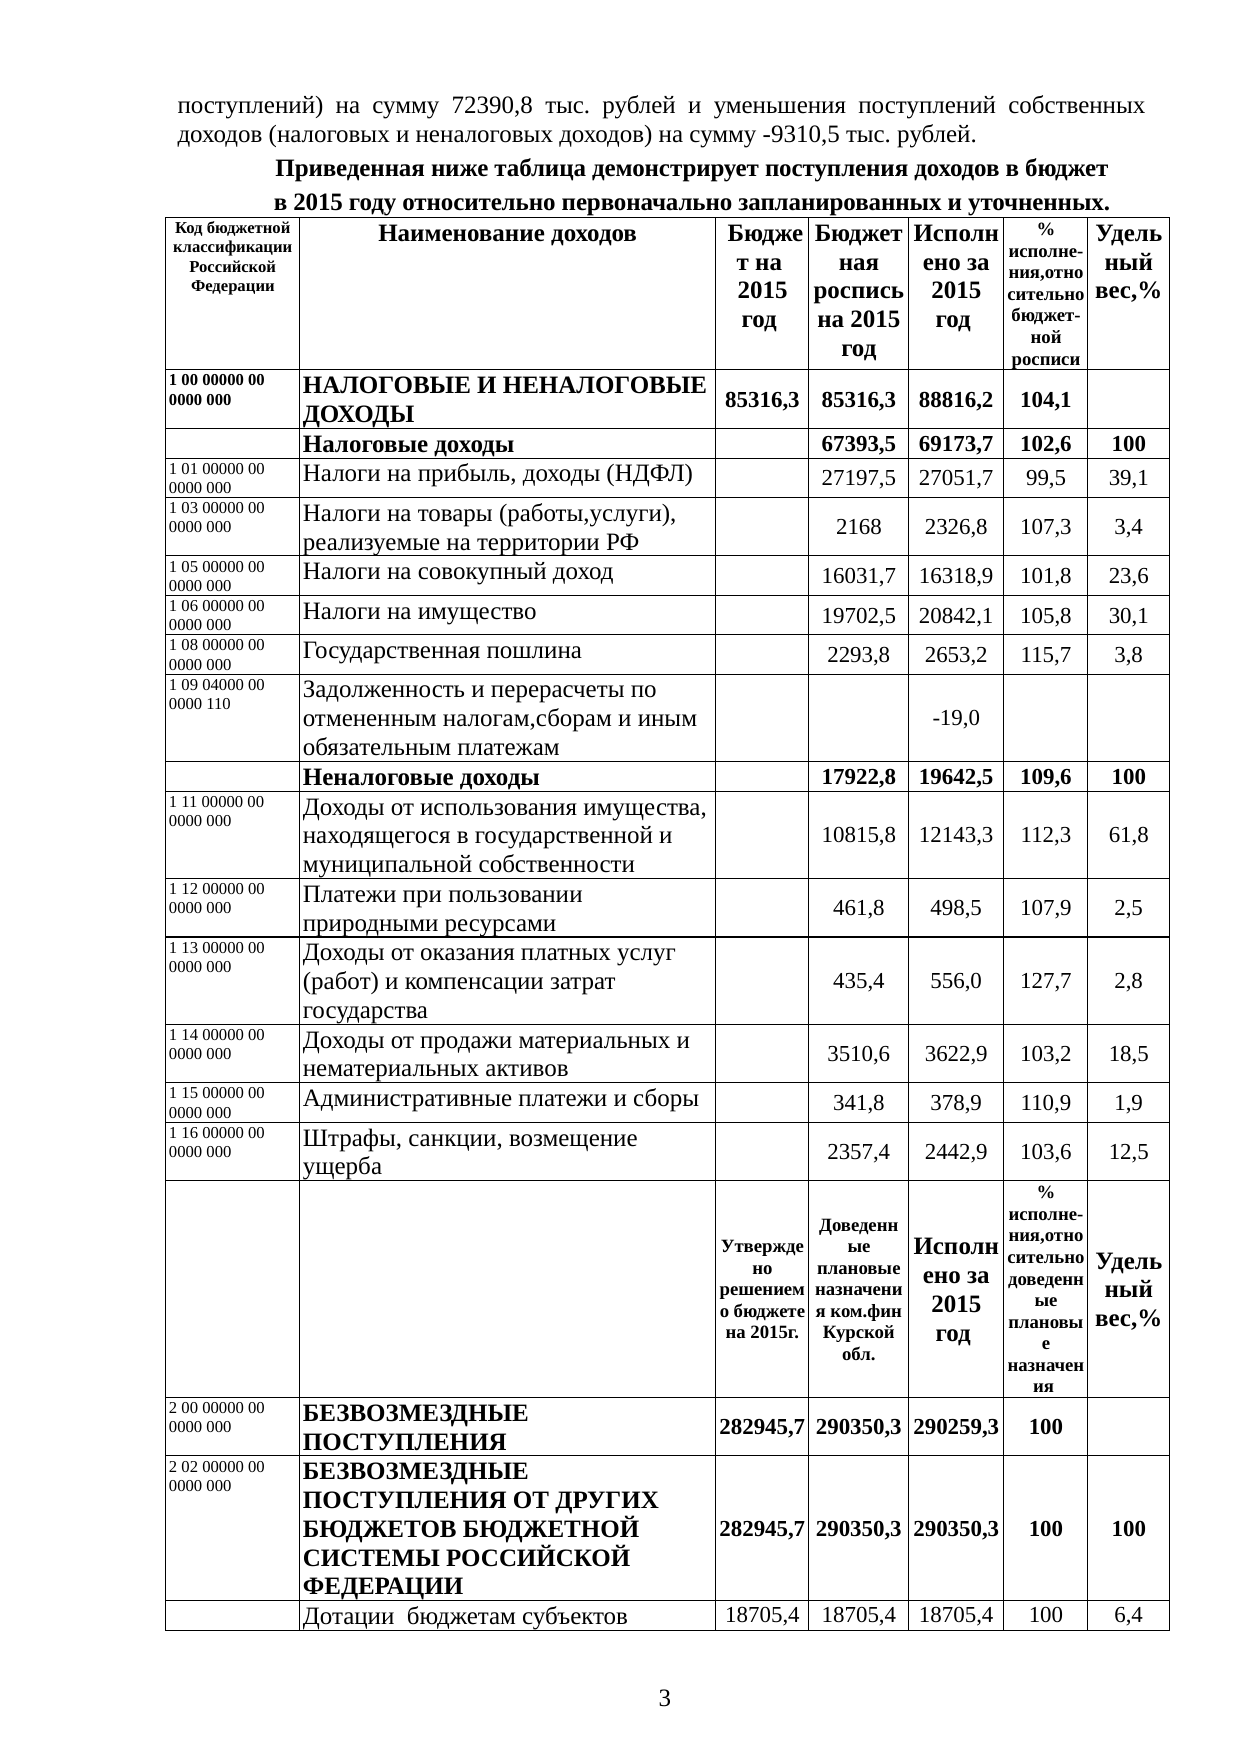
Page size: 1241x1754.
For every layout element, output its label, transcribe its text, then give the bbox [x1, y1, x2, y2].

table_header Код бюджетной классификации Российской Федерации [166, 218, 299, 369]
table_header Бюджет на 2015 год [716, 218, 808, 369]
table_cell 2357,4 [809, 1123, 908, 1180]
table_cell 3,8 [1088, 635, 1169, 673]
table_cell Утверждено решением о бюджете на 2015г. [716, 1181, 808, 1397]
table_cell 3510,6 [809, 1025, 908, 1082]
table_cell 18705,4 [809, 1601, 908, 1630]
table_cell [716, 596, 808, 634]
table_cell 1 12 00000 00 0000 000 [166, 879, 299, 936]
table_cell 102,6 [1004, 429, 1087, 457]
table_cell [300, 1181, 715, 1397]
table_cell 290350,3 [809, 1456, 908, 1600]
table_cell 12143,3 [909, 792, 1003, 878]
table_cell 27197,5 [809, 459, 908, 497]
table_cell 61,8 [1088, 792, 1169, 878]
table_cell 290350,3 [809, 1398, 908, 1455]
table_cell 378,9 [909, 1083, 1003, 1122]
table_cell 100 [1004, 1398, 1087, 1455]
table_cell [166, 762, 299, 791]
table_cell 341,8 [809, 1083, 908, 1122]
table_cell [1088, 1398, 1169, 1455]
table_cell 69173,7 [909, 429, 1003, 457]
table_cell БЕЗВОЗМЕЗДНЫЕ ПОСТУПЛЕНИЯ [300, 1398, 715, 1455]
table_cell 107,9 [1004, 879, 1087, 936]
table_cell 1 00 00000 00 0000 000 [166, 370, 299, 428]
table_cell 16318,9 [909, 556, 1003, 595]
table_cell 16031,7 [809, 556, 908, 595]
table_cell 104,1 [1004, 370, 1087, 428]
table_cell 101,8 [1004, 556, 1087, 595]
table_cell [166, 1601, 299, 1630]
table_cell [716, 792, 808, 878]
table_cell Доведенные плановые назначения ком.фин Курской обл. [809, 1181, 908, 1397]
table_cell [1004, 675, 1087, 761]
table_cell 115,7 [1004, 635, 1087, 673]
table_cell Налоги на совокупный доход [300, 556, 715, 595]
table_cell 2 02 00000 00 0000 000 [166, 1456, 299, 1600]
table_cell 498,5 [909, 879, 1003, 936]
table_cell 2442,9 [909, 1123, 1003, 1180]
table_cell [716, 459, 808, 497]
table_cell Удельный вес,% [1088, 1181, 1169, 1397]
table_cell [809, 675, 908, 761]
table_cell 18705,4 [909, 1601, 1003, 1630]
table_cell [716, 938, 808, 1024]
table_cell 1 03 00000 00 0000 000 [166, 498, 299, 555]
table_cell 1 06 00000 00 0000 000 [166, 596, 299, 634]
table_cell 10815,8 [809, 792, 908, 878]
table_cell [716, 879, 808, 936]
table_cell 2326,8 [909, 498, 1003, 555]
table_cell 18,5 [1088, 1025, 1169, 1082]
table_cell 39,1 [1088, 459, 1169, 497]
table_cell 100 [1004, 1456, 1087, 1600]
table_cell 1 14 00000 00 0000 000 [166, 1025, 299, 1082]
table_cell 100 [1088, 1456, 1169, 1600]
table_cell [166, 429, 299, 457]
table_cell 110,9 [1004, 1083, 1087, 1122]
table_cell 112,3 [1004, 792, 1087, 878]
table_cell 27051,7 [909, 459, 1003, 497]
table_cell 1,9 [1088, 1083, 1169, 1122]
table_cell 1 08 00000 00 0000 000 [166, 635, 299, 673]
table_cell 103,2 [1004, 1025, 1087, 1082]
table_cell 2293,8 [809, 635, 908, 673]
text поступлений) на сумму 72390,8 тыс. рублей и уменьшения поступлений собственных доходов (налоговых и неналоговых доходов) на сумму -9310,5 тыс. рублей. [177, 91, 1147, 148]
table_cell [716, 635, 808, 673]
table_cell Задолженность и перерасчеты по отмененным налогам,сборам и иным обязательным платежам [300, 675, 715, 761]
table_cell 282945,7 [716, 1456, 808, 1600]
table_cell Налоги на прибыль, доходы (НДФЛ) [300, 459, 715, 497]
table_cell Государственная пошлина [300, 635, 715, 673]
table_cell Исполнено за 2015 год [909, 1181, 1003, 1397]
table_cell 18705,4 [716, 1601, 808, 1630]
table_header Удельный вес,% [1088, 218, 1169, 369]
table_cell 2653,2 [909, 635, 1003, 673]
table_cell [166, 1181, 299, 1397]
table_cell 20842,1 [909, 596, 1003, 634]
table_cell 105,8 [1004, 596, 1087, 634]
table_cell 85316,3 [809, 370, 908, 428]
table_cell 19702,5 [809, 596, 908, 634]
table_cell 290350,3 [909, 1456, 1003, 1600]
text в 2015 году относительно первоначально запланированных и уточненных. [177, 183, 1152, 217]
table_cell 461,8 [809, 879, 908, 936]
table_cell [716, 1025, 808, 1082]
table_cell [716, 675, 808, 761]
table_cell [716, 498, 808, 555]
table_cell 12,5 [1088, 1123, 1169, 1180]
table_cell 282945,7 [716, 1398, 808, 1455]
table_cell 100 [1088, 429, 1169, 457]
table_cell 1 13 00000 00 0000 000 [166, 938, 299, 1024]
table_cell 23,6 [1088, 556, 1169, 595]
table_cell 435,4 [809, 938, 908, 1024]
table_cell 2,8 [1088, 938, 1169, 1024]
table_header Наименование доходов [300, 218, 715, 369]
table_cell 6,4 [1088, 1601, 1169, 1630]
table_cell Доходы от оказания платных услуг (работ) и компенсации затрат государства [300, 938, 715, 1024]
table_cell 1 05 00000 00 0000 000 [166, 556, 299, 595]
table_cell 17922,8 [809, 762, 908, 791]
table_cell 2,5 [1088, 879, 1169, 936]
table_cell [1088, 675, 1169, 761]
table_cell 100 [1004, 1601, 1087, 1630]
table_cell Доходы от продажи материальных и нематериальных активов [300, 1025, 715, 1082]
table_cell Дотации бюджетам субъектов [300, 1601, 715, 1630]
table_cell 127,7 [1004, 938, 1087, 1024]
table_cell 2 00 00000 00 0000 000 [166, 1398, 299, 1455]
text Приведенная ниже таблица демонстрирует поступления доходов в бюджет [177, 149, 1152, 183]
table_cell 1 01 00000 00 0000 000 [166, 459, 299, 497]
table_cell 67393,5 [809, 429, 908, 457]
table_cell Налоговые доходы [300, 429, 715, 457]
table_cell 3,4 [1088, 498, 1169, 555]
table_cell НАЛОГОВЫЕ И НЕНАЛОГОВЫЕ ДОХОДЫ [300, 370, 715, 428]
table_cell 19642,5 [909, 762, 1003, 791]
table_header Бюджетная роспись на 2015 год [809, 218, 908, 369]
table_cell % исполне-ния,относительно доведенные плановые назначения [1004, 1181, 1087, 1397]
table_cell Налоги на товары (работы,услуги), реализуемые на территории РФ [300, 498, 715, 555]
table_cell [716, 429, 808, 457]
table_header Исполнено за 2015 год [909, 218, 1003, 369]
table_cell 30,1 [1088, 596, 1169, 634]
table_cell 99,5 [1004, 459, 1087, 497]
table_cell 1 16 00000 00 0000 000 [166, 1123, 299, 1180]
table_header % исполне-ния,относительно бюджет-ной росписи [1004, 218, 1087, 369]
table_cell 1 11 00000 00 0000 000 [166, 792, 299, 878]
table_cell [716, 1083, 808, 1122]
table_cell Неналоговые доходы [300, 762, 715, 791]
table_cell Налоги на имущество [300, 596, 715, 634]
table_cell Штрафы, санкции, возмещение ущерба [300, 1123, 715, 1180]
table_cell 3622,9 [909, 1025, 1003, 1082]
table_cell -19,0 [909, 675, 1003, 761]
table_cell 88816,2 [909, 370, 1003, 428]
table_cell 1 15 00000 00 0000 000 [166, 1083, 299, 1122]
table_cell [716, 1123, 808, 1180]
table_cell 2168 [809, 498, 908, 555]
table_cell БЕЗВОЗМЕЗДНЫЕ ПОСТУПЛЕНИЯ ОТ ДРУГИХ БЮДЖЕТОВ БЮДЖЕТНОЙ СИСТЕМЫ РОССИЙСКОЙ ФЕДЕРАЦИИ [300, 1456, 715, 1600]
table_cell 107,3 [1004, 498, 1087, 555]
table_cell [716, 762, 808, 791]
table_cell [1088, 370, 1169, 428]
table_cell 109,6 [1004, 762, 1087, 791]
table_cell 100 [1088, 762, 1169, 791]
table_cell [716, 556, 808, 595]
table_cell 103,6 [1004, 1123, 1087, 1180]
table_cell Административные платежи и сборы [300, 1083, 715, 1122]
table_cell 1 09 04000 00 0000 110 [166, 675, 299, 761]
table_cell 556,0 [909, 938, 1003, 1024]
table_cell 85316,3 [716, 370, 808, 428]
table_cell 290259,3 [909, 1398, 1003, 1455]
table_cell Платежи при пользовании природными ресурсами [300, 879, 715, 936]
table_cell Доходы от использования имущества, находящегося в государственной и муниципальной собственности [300, 792, 715, 878]
